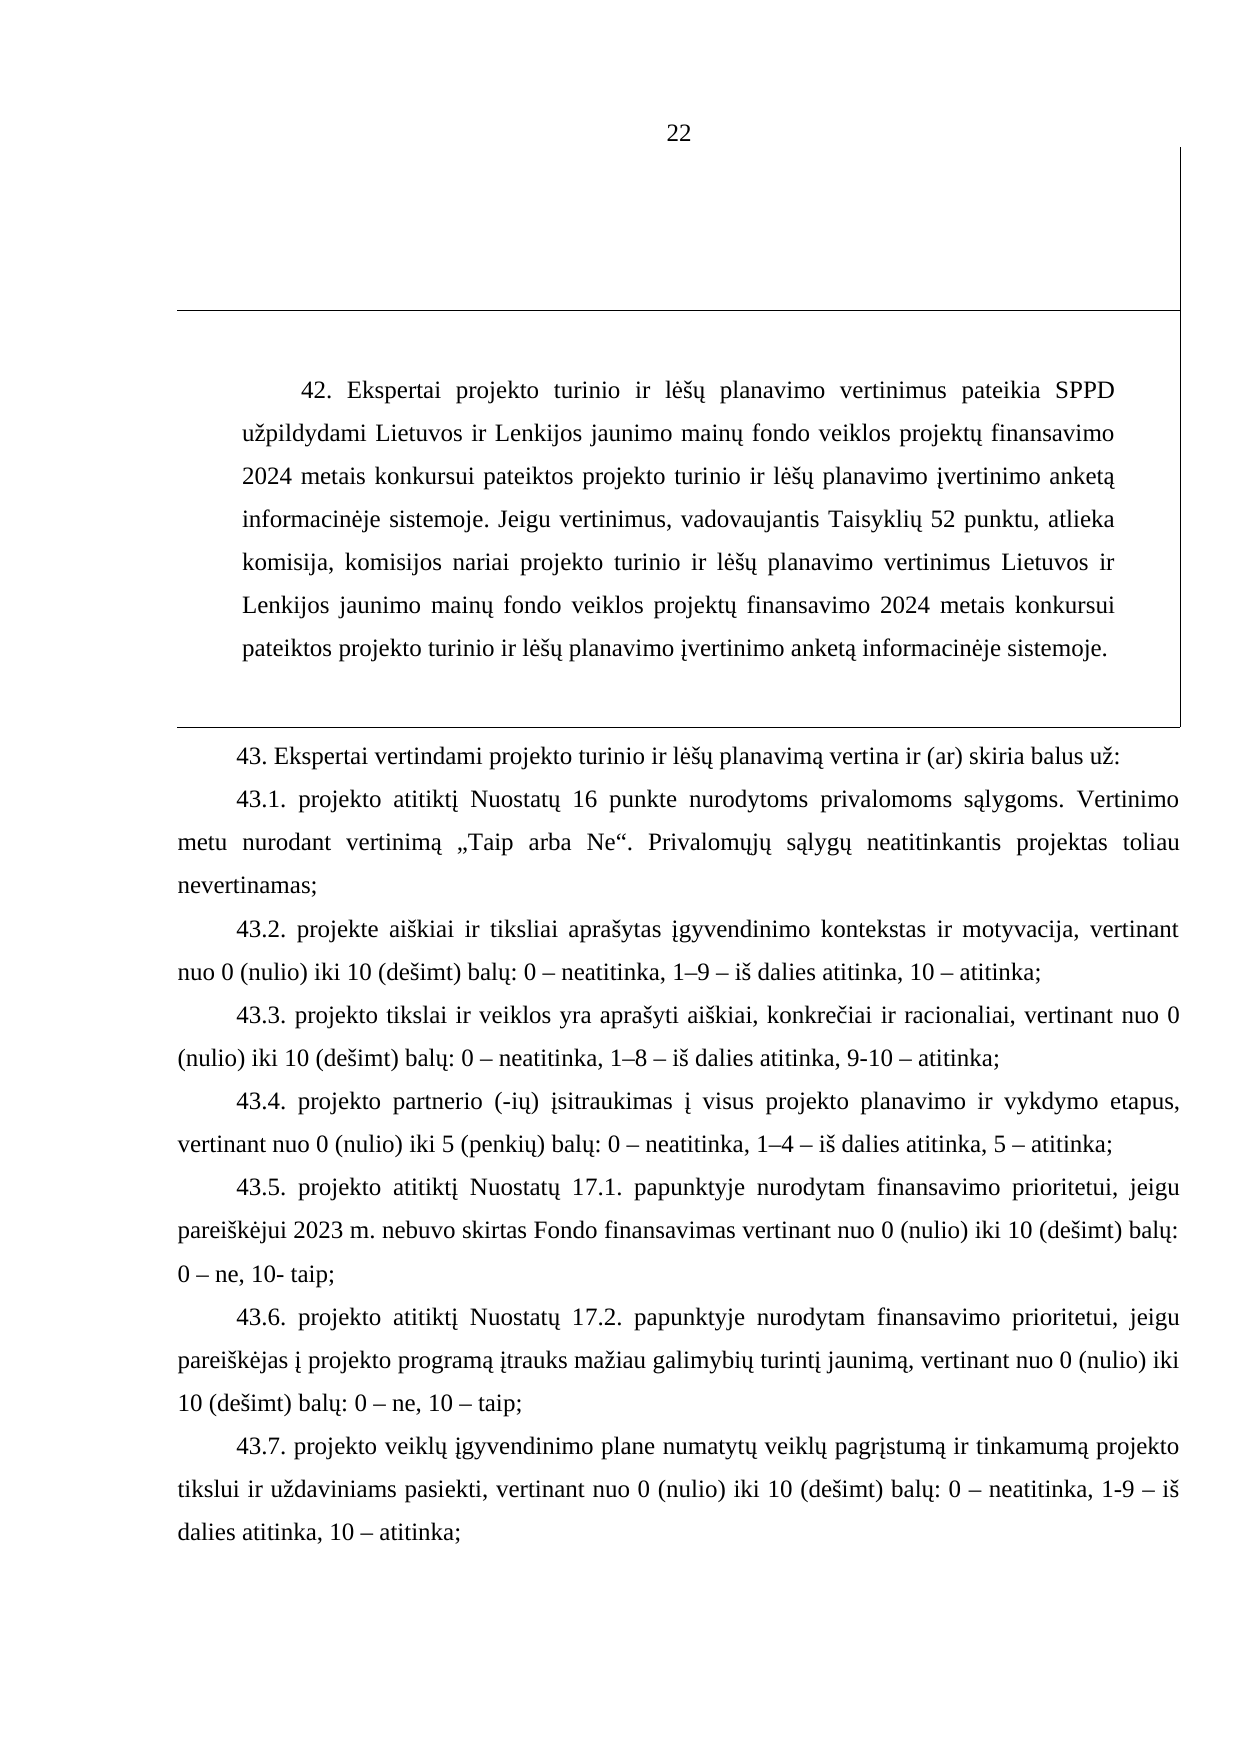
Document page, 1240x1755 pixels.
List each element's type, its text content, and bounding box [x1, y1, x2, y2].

text 43.6. projekto atitiktį Nuostatų 17.2. papunktyje nurodytam finansavimo prioritetui, jeigu pareiškėjas į projekto programą įtrauks mažiau galimybių turintį jaunimą, vertinant nuo 0 (nulio) iki 10 (dešimt) balų: 0 – ne, 10 – taip; [177, 1302, 1181, 1417]
text 43.7. projekto veiklų įgyvendinimo plane numatytų veiklų pagrįstumą ir tinkamumą projekto tikslui ir uždaviniams pasiekti, vertinant nuo 0 (nulio) iki 10 (dešimt) balų: 0 – neatitinka, 1-9 – iš dalies atitinka, 10 – atitinka; [177, 1431, 1181, 1546]
text 43.5. projekto atitiktį Nuostatų 17.1. papunktyje nurodytam finansavimo prioritetui, jeigu pareiškėjui 2023 m. nebuvo skirtas Fondo finansavimas vertinant nuo 0 (nulio) iki 10 (dešimt) balų: 0 – ne, 10- taip; [177, 1172, 1181, 1287]
text 43.1. projekto atitiktį Nuostatų 16 punkte nurodytoms privalomoms sąlygoms. Vertinimo metu nurodant vertinimą „Taip arba Ne“. Privalomųjų sąlygų neatitinkantis projektas toliau nevertinamas; [177, 784, 1181, 899]
text 43.4. projekto partnerio (-ių) įsitraukimas į visus projekto planavimo ir vykdymo etapus, vertinant nuo 0 (nulio) iki 5 (penkių) balų: 0 – neatitinka, 1–4 – iš dalies atitinka, 5 – atitinka; [177, 1086, 1181, 1158]
text 43.3. projekto tikslai ir veiklos yra aprašyti aiškiai, konkrečiai ir racionaliai, vertinant nuo 0 (nulio) iki 10 (dešimt) balų: 0 – neatitinka, 1–8 – iš dalies atitinka, 9-10 – atitinka; [177, 1000, 1181, 1072]
text 43. Ekspertai vertindami projekto turinio ir lėšų planavimą vertina ir (ar) skiria balus už: [177, 741, 1181, 770]
text 42. Ekspertai projekto turinio ir lėšų planavimo vertinimus pateikia SPPD užpildydami Lietuvos ir Lenkijos jaunimo mainų fondo veiklos projektų finansavimo 2024 metais konkursui pateiktos projekto turinio ir lėšų planavimo įvertinimo anketą informacinėje sistemoje. Jeigu vertinimus, vadovaujantis Taisyklių 52 punktu, atlieka komisija, komisijos nariai projekto turinio ir lėšų planavimo vertinimus Lietuvos ir Lenkijos jaunimo mainų fondo veiklos projektų finansavimo 2024 metais konkursui pateiktos projekto turinio ir lėšų planavimo įvertinimo anketą informacinėje sistemoje. [177, 310, 1180, 727]
text 43.2. projekte aiškiai ir tiksliai aprašytas įgyvendinimo kontekstas ir motyvacija, vertinant nuo 0 (nulio) iki 10 (dešimt) balų: 0 – neatitinka, 1–9 – iš dalies atitinka, 10 – atitinka; [177, 914, 1181, 986]
